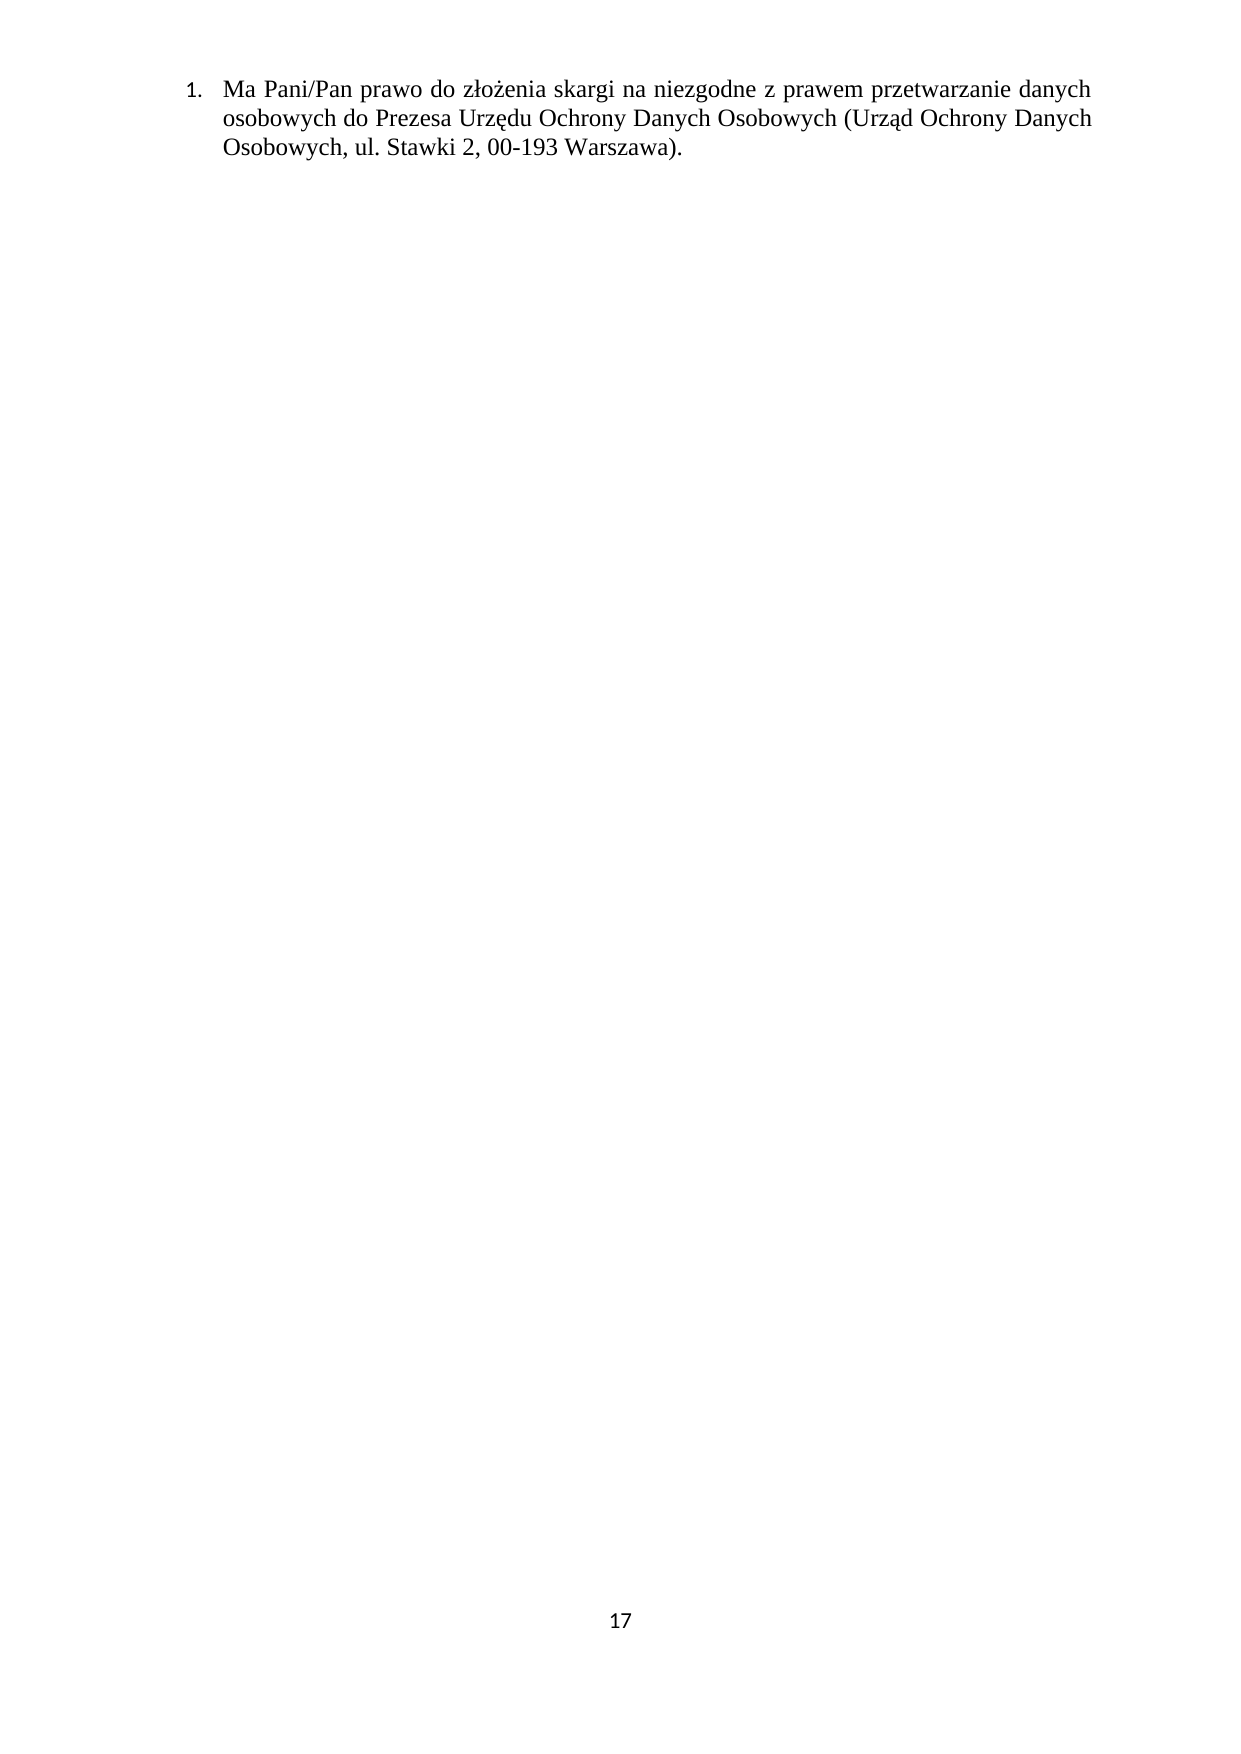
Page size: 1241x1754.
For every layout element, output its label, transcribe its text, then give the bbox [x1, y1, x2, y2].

list Ma Pani/Pan prawo do złożenia skargi na niezgodne z prawem przetwarzanie danych osobowych do Prezesa Urzędu Ochrony Danych Osobowych (Urząd Ochrony Danych Osobowych, ul. Stawki 2, 00-193 Warszawa). [185, 74, 1093, 160]
